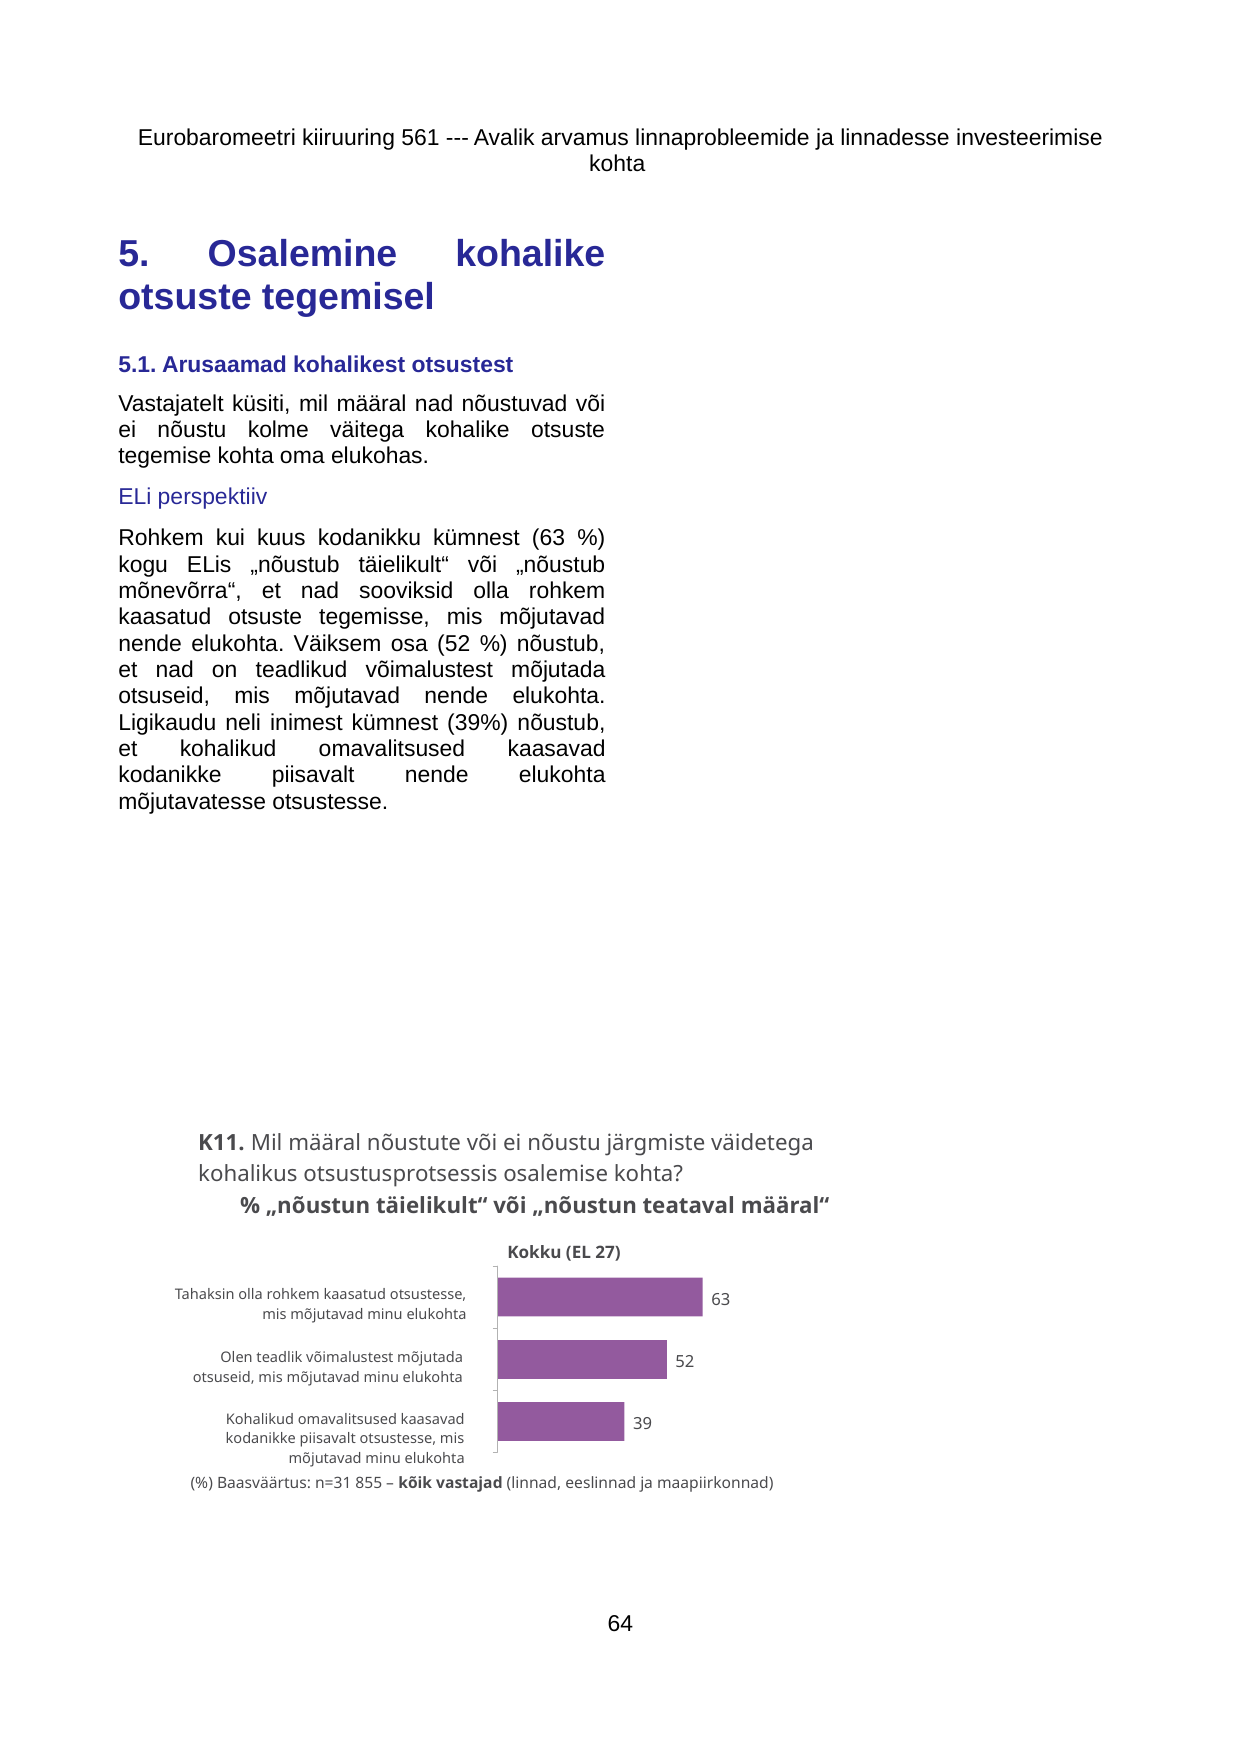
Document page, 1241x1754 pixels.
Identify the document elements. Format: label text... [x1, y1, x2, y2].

subtitle 5.1. Arusaamad kohalikest otsustest [118, 351, 605, 377]
subtitle 5. Osalemine kohalike otsuste tegemisel [118, 231, 605, 317]
text Rohkem kui kuus kodanikku kümnest (63 %) kogu ELis „nõustub täielikult“ või „nõustub mõnevõrra“, et nad sooviksid olla rohkem kaasatud otsuste tegemisse, mis mõjutavad nende elukohta. Väiksem osa (52 %) nõustub, et nad on teadlikud võimalustest mõjutada otsuseid, mis mõjutavad nende elukohta. Ligikaudu neli inimest kümnest (39%) nõustub, et kohalikud omavalitsused kaasavad kodanikke piisavalt nende elukohta mõjutavatesse otsustesse. [118, 524, 605, 814]
text ELi perspektiiv [118, 483, 605, 510]
text Vastajatelt küsiti, mil määral nad nõustuvad või ei nõustu kolme väitega kohalike otsuste tegemise kohta oma elukohas. [118, 390, 605, 469]
